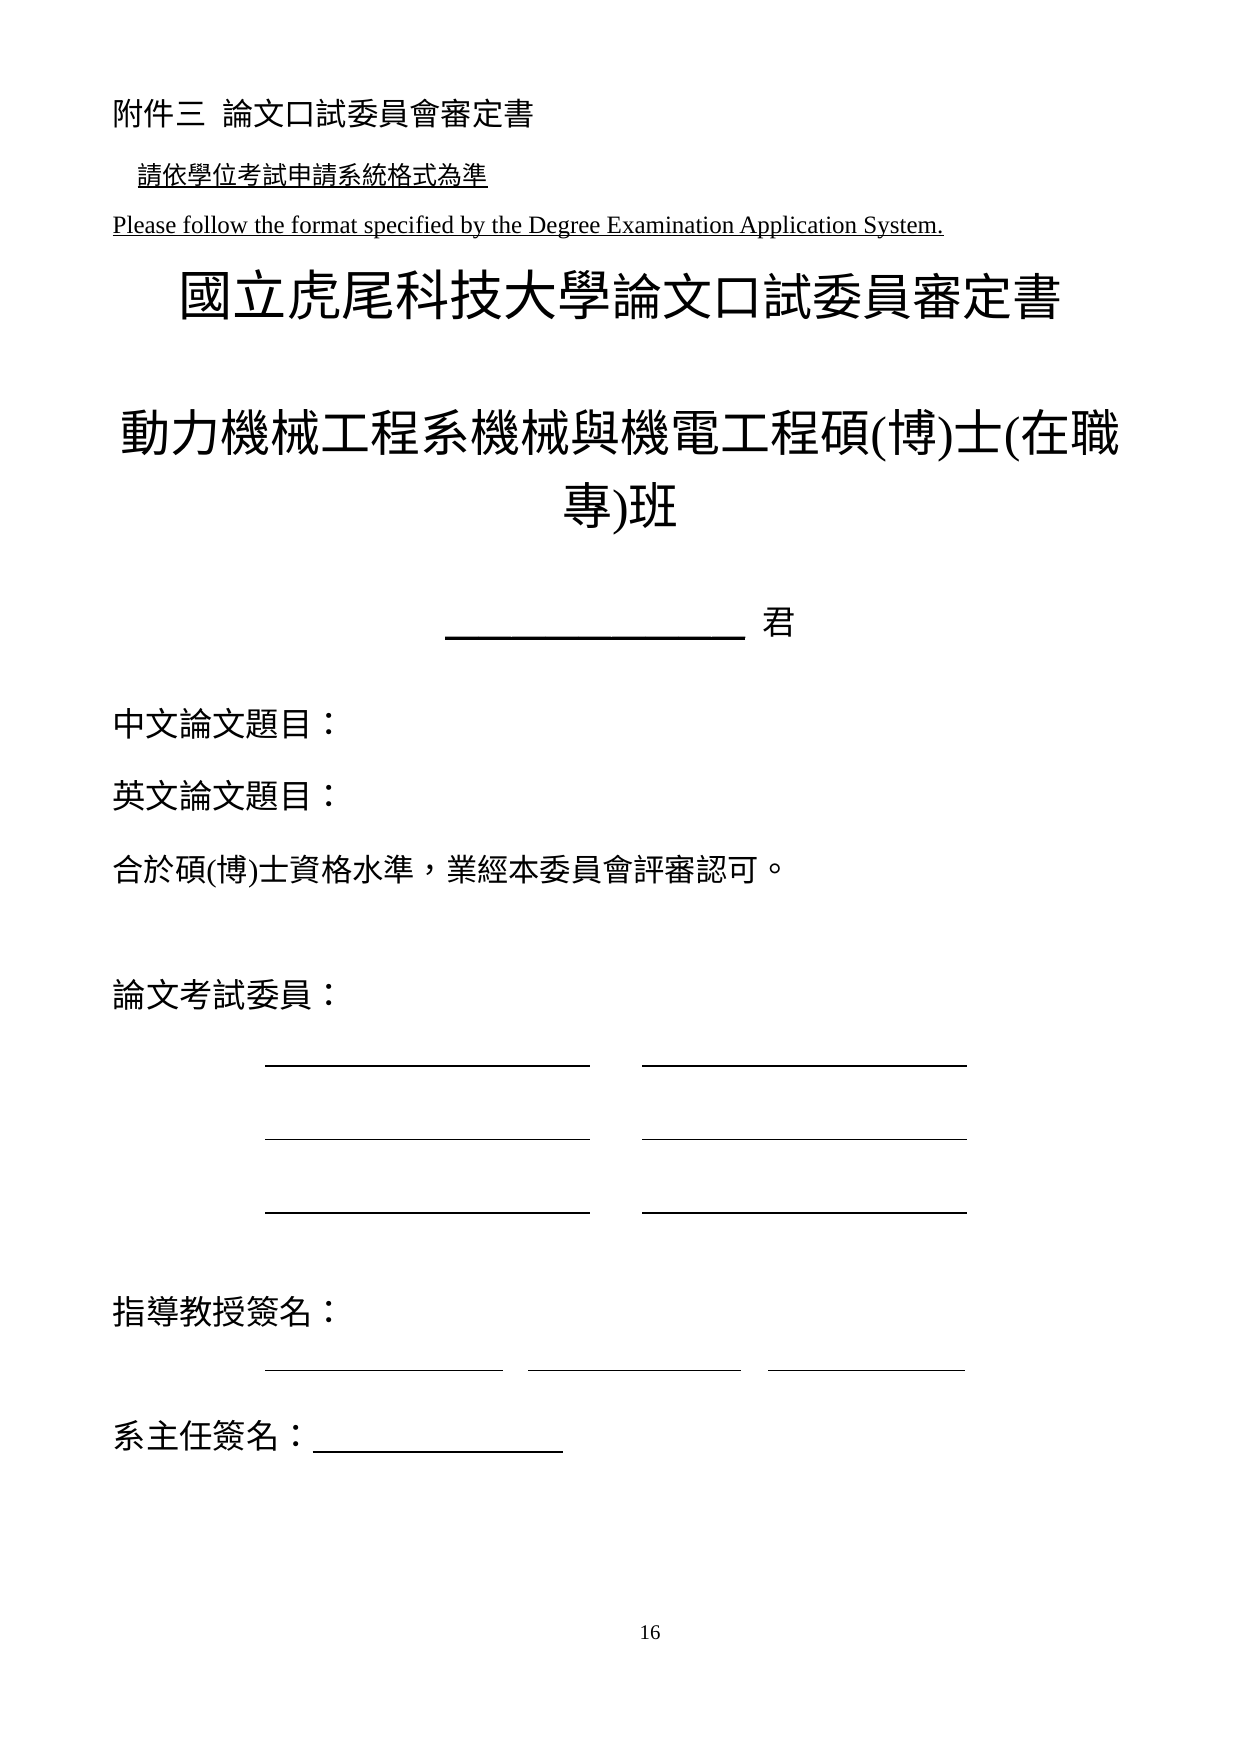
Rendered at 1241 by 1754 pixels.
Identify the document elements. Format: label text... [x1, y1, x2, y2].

table_header [642, 1067, 967, 1139]
text 國立虎尾科技大學論文口試委員審定書 [112, 253, 1128, 331]
table_cell [590, 1139, 642, 1212]
table_header [741, 1334, 768, 1370]
table_header [528, 1334, 741, 1370]
text 請依學位考試申請系統格式為準 [112, 155, 1128, 192]
text 論文考試委員： [112, 969, 1128, 1017]
text 附件三 論文口試委員會審定書 [112, 89, 1128, 134]
text 合於碩(博)士資格水準，業經本委員會評審認可。 [112, 843, 1128, 891]
text 指導教授簽名： [112, 1286, 1128, 1334]
text ＿＿＿＿＿＿＿＿＿ 君 [112, 596, 1128, 644]
table_header [503, 1334, 528, 1370]
table_cell [642, 1140, 967, 1212]
table_cell [265, 1140, 590, 1212]
text Please follow the format specified by the Degree Examination Application System. [112, 210, 1128, 238]
table_header [590, 1065, 642, 1139]
text 系主任簽名： [112, 1409, 1128, 1458]
table_header [265, 1334, 503, 1370]
text 中文論文題目： [112, 698, 1128, 746]
text 動力機械工程系機械與機電工程碩(博)士(在職專)班 [112, 394, 1128, 538]
text 英文論文題目： [112, 770, 1128, 818]
table_header [768, 1334, 965, 1370]
table_header [265, 1067, 590, 1139]
